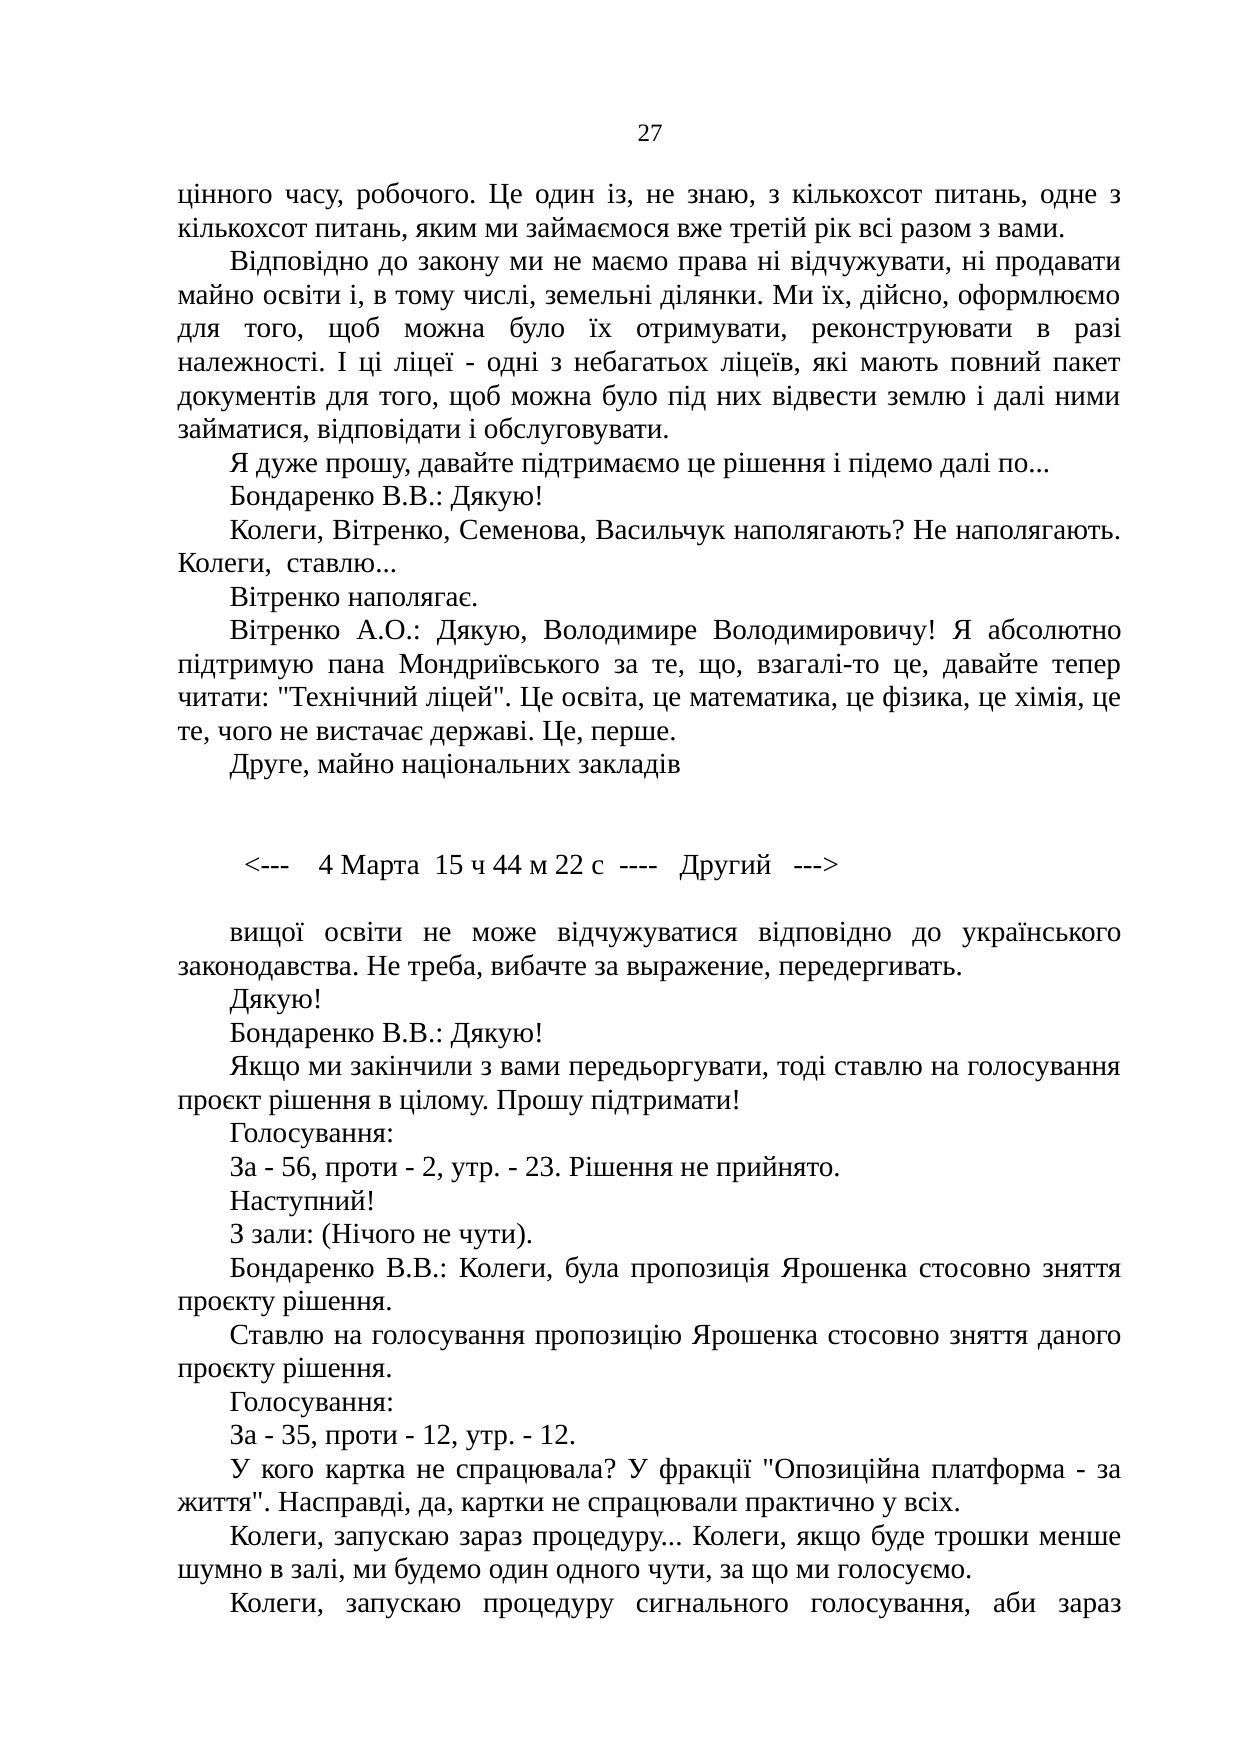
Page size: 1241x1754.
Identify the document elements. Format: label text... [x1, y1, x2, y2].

text Відповідно до закону ми не маємо права ні відчужувати, ні продавати майно освіти і, в тому числі, земельні ділянки. Ми їх, дійсно, оформлюємо для того, щоб можна було їх отримувати, реконструювати в разі належності. І ці ліцеї - одні з небагатьох ліцеїв, які мають повний пакет документів для того, щоб можна було під них відвести землю і далі ними займатися, відповідати і обслуговувати. [177, 243, 1122, 445]
text вищої освіти не може відчужуватися відповідно до українського законодавства. Не треба, вибачте за выражение, передергивать. [177, 914, 1122, 981]
text Якщо ми закінчили з вами передьоргувати, тоді ставлю на голосування проєкт рішення в цілому. Прошу підтримати! [177, 1048, 1122, 1116]
text Я дуже прошу, давайте підтримаємо це рішення і підемо далі по... [177, 445, 1122, 478]
text Голосування: [177, 1384, 1122, 1417]
text цінного часу, робочого. Це один із, не знаю, з кількохсот питань, одне з кількохсот питань, яким ми займаємося вже третій рік всі разом з вами. [177, 176, 1122, 243]
text Бондаренко В.В.: Дякую! [177, 1015, 1122, 1048]
text Друге, майно національних закладів [177, 747, 1122, 780]
text Бондаренко В.В.: Дякую! [177, 478, 1122, 512]
text Вітренко наполягає. [177, 579, 1122, 612]
text Колеги, запускаю процедуру сигнального голосування, аби зараз [177, 1585, 1122, 1619]
text За - 35, проти - 12, утр. - 12. [177, 1417, 1122, 1451]
text За - 56, проти - 2, утр. - 23. Рішення не прийнято. [177, 1149, 1122, 1183]
text Голосування: [177, 1116, 1122, 1149]
text Вітренко А.О.: Дякую, Володимире Володимировичу! Я абсолютно підтримую пана Мондриївського за те, що, взагалі-то це, давайте тепер читати: "Технічний ліцей". Це освіта, це математика, це фізика, це хімія, це те, чого не вистачає державі. Це, перше. [177, 612, 1122, 747]
text Колеги, Вітренко, Семенова, Васильчук наполягають? Не наполягають. Колеги, ставлю... [177, 512, 1122, 579]
text З зали: (Нічого не чути). [177, 1216, 1122, 1250]
text Наступний! [177, 1183, 1122, 1216]
text Бондаренко В.В.: Колеги, була пропозиція Ярошенка стосовно зняття проєкту рішення. [177, 1250, 1122, 1317]
text Колеги, запускаю зараз процедуру... Колеги, якщо буде трошки менше шумно в залі, ми будемо один одного чути, за що ми голосуємо. [177, 1518, 1122, 1585]
text Ставлю на голосування пропозицію Ярошенка стосовно зняття даного проєкту рішення. [177, 1317, 1122, 1384]
text Дякую! [177, 981, 1122, 1015]
text У кого картка не спрацювала? У фракції "Опозиційна платформа - за життя". Насправді, да, картки не спрацювали практично у всіх. [177, 1451, 1122, 1518]
text <--- 4 Марта 15 ч 44 м 22 с ---- Другий ---> [177, 847, 1122, 881]
